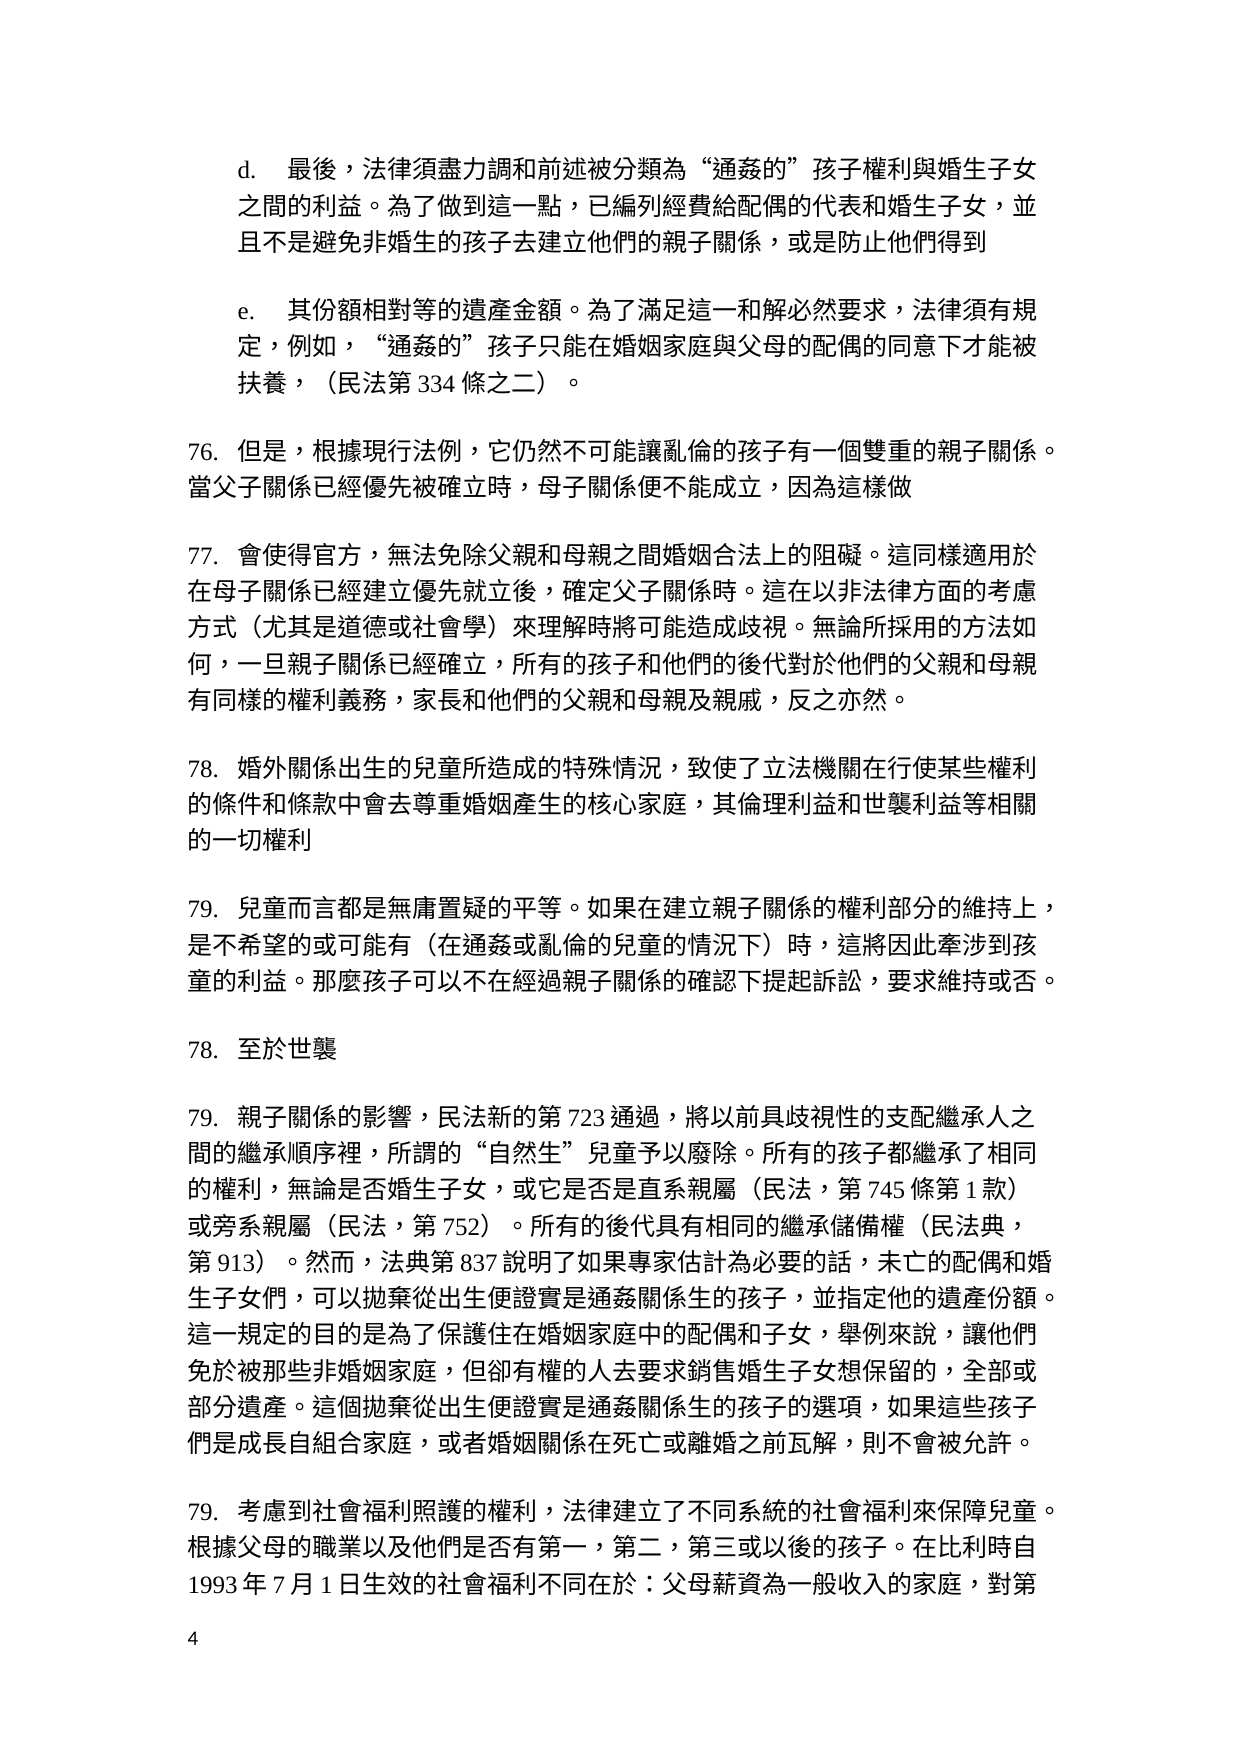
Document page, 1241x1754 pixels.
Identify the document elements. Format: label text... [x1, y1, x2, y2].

list 至於世襲 [187, 1029, 1054, 1066]
list 婚外關係出生的兒童所造成的特殊情況，致使了立法機關在行使某些權利的條件和條款中會去尊重婚姻產生的核心家庭，其倫理利益和世襲利益等相關的一切權利 [187, 748, 1054, 857]
list 考慮到社會福利照護的權利，法律建立了不同系統的社會福利來保障兒童。根據父母的職業以及他們是否有第一，第二，第三或以後的孩子。在比利時自1993年7月1日生效的社會福利不同在於：父母薪資為一般收入的家庭，對第一個小孩的每月補助金額為2,550 BF（第二個孩子為BF 4718每月，第三個孩子為BF 7,044每月），單親家庭的第一個孩子為BF 743每月，殘障工作者的第一個孩子為BF 5343元每月（第二個孩子為BF 5,523每月、第三個和之後的每一個皆為BF 7,185每月），孤兒每人每月BF 9,796。 [187, 1492, 1054, 1600]
list 其份額相對等的遺產金額。為了滿足這一和解必然要求，法律須有規定，例如，“通姦的”孩子只能在婚姻家庭與父母的配偶的同意下才能被扶養，（民法第334 條之二）。 [237, 291, 1054, 399]
list 最後，法律須盡力調和前述被分類為“通姦的”孩子權利與婚生子女之間的利益。為了做到這一點，已編列經費給配偶的代表和婚生子女，並且不是避免非婚生的孩子去建立他們的親子關係，或是防止他們得到 [237, 150, 1054, 259]
list 兒童而言都是無庸置疑的平等。如果在建立親子關係的權利部分的維持上，是不希望的或可能有（在通姦或亂倫的兒童的情況下）時，這將因此牽涉到孩童的利益。那麼孩子可以不在經過親子關係的確認下提起訴訟，要求維持或否。 [187, 889, 1054, 998]
list 會使得官方，無法免除父親和母親之間婚姻合法上的阻礙。這同樣適用於在母子關係已經建立優先就立後，確定父子關係時。這在以非法律方面的考慮方式（尤其是道德或社會學）來理解時將可能造成歧視。無論所採用的方法如何，一旦親子關係已經確立，所有的孩子和他們的後代對於他們的父親和母親有同樣的權利義務，家長和他們的父親和母親及親戚，反之亦然。 [187, 535, 1054, 717]
list 親子關係的影響，民法新的第723通過，將以前具歧視性的支配繼承人之間的繼承順序裡，所謂的“自然生”兒童予以廢除。所有的孩子都繼承了相同的權利，無論是否婚生子女，或它是否是直系親屬（民法，第745條第1款）或旁系親屬（民法，第752）。所有的後代具有相同的繼承儲備權（民法典，第913）。然而，法典第837說明了如果專家估計為必要的話，未亡的配偶和婚生子女們，可以拋棄從出生便證實是通姦關係生的孩子，並指定他的遺產份額。這一規定的目的是為了保護住在婚姻家庭中的配偶和子女，舉例來說，讓他們免於被那些非婚姻家庭，但卻有權的人去要求銷售婚生子女想保留的，全部或部分遺產。這個拋棄從出生便證實是通姦關係生的孩子的選項，如果這些孩子們是成長自組合家庭，或者婚姻關係在死亡或離婚之前瓦解，則不會被允許。 [187, 1097, 1054, 1460]
list 但是，根據現行法例，它仍然不可能讓亂倫的孩子有一個雙重的親子關係。當父子關係已經優先被確立時，母子關係便不能成立，因為這樣做 [187, 431, 1054, 503]
